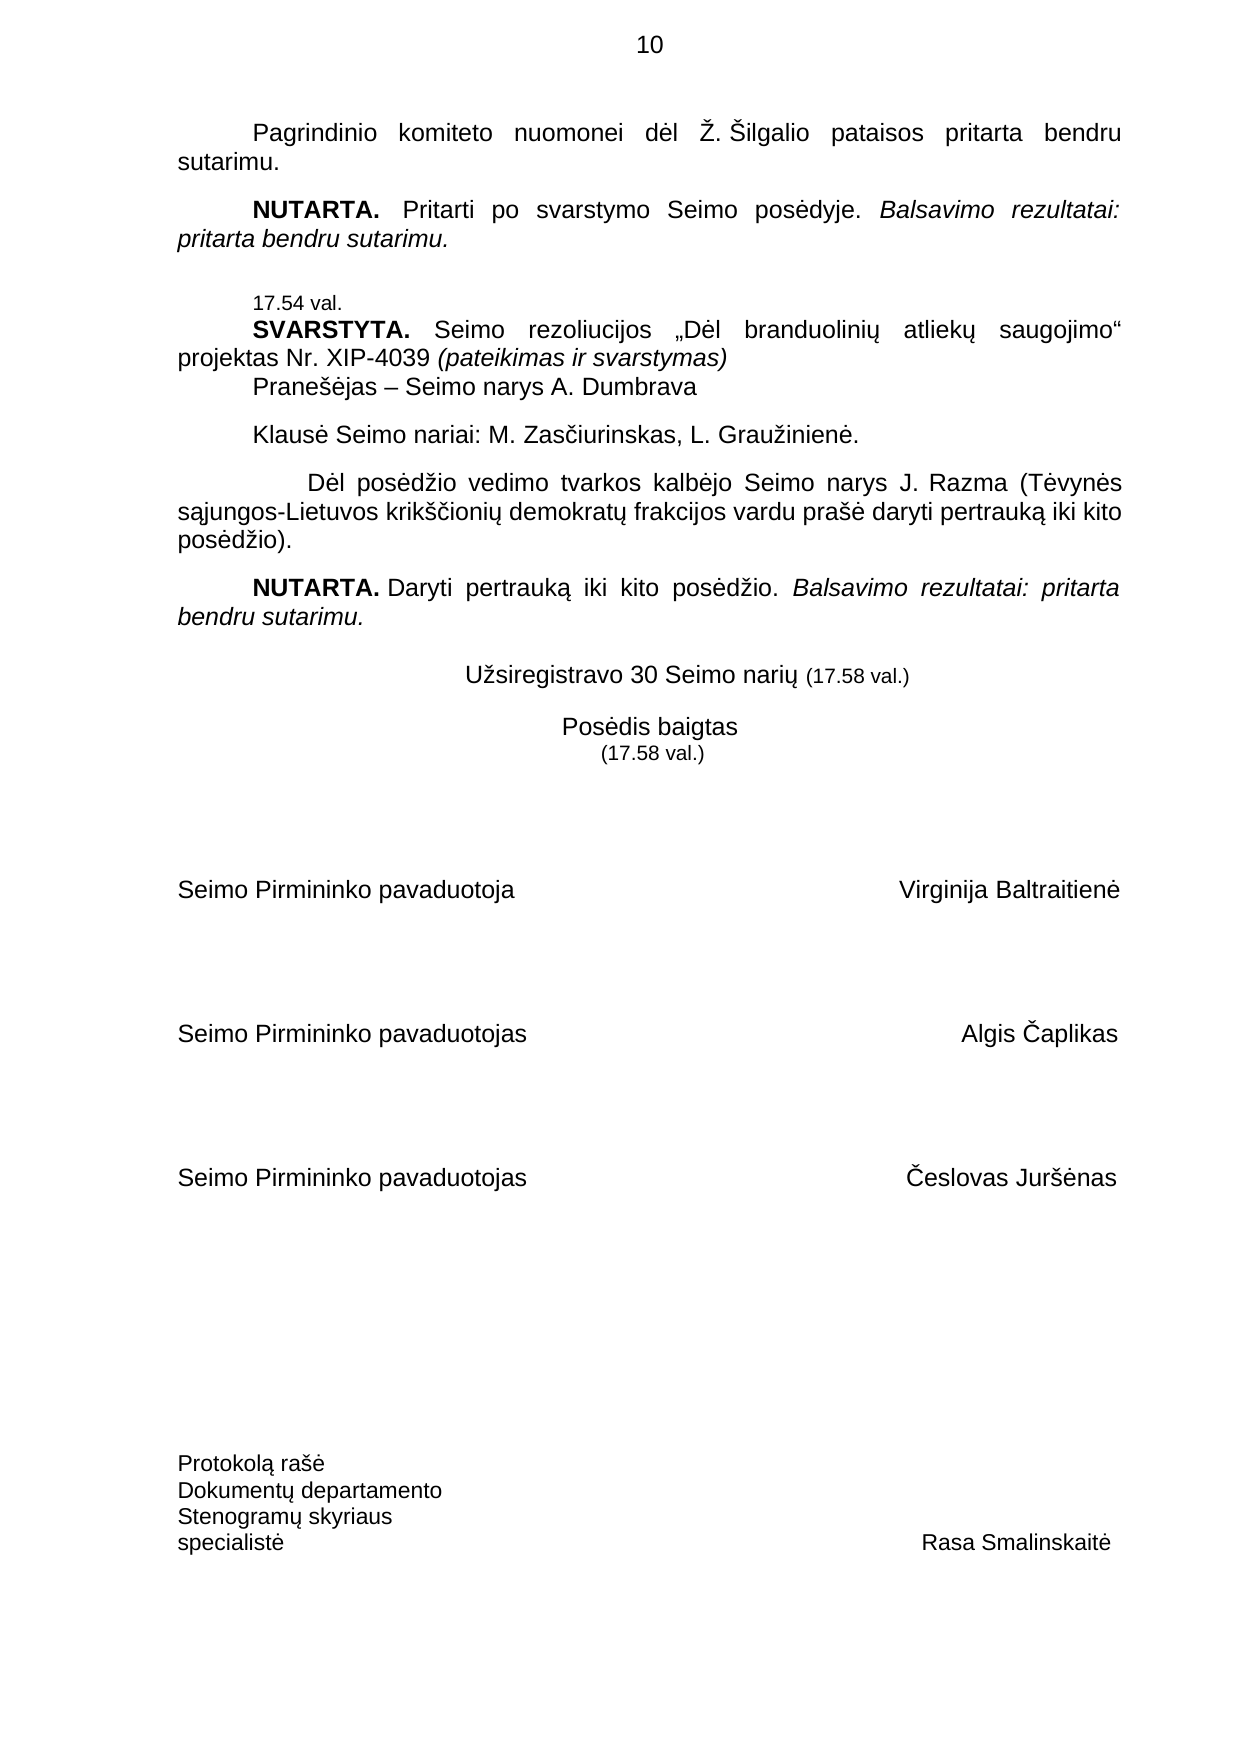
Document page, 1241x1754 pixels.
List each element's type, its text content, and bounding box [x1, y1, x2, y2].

text Klausė Seimo nariai: M. Zasčiurinskas, L. Graužinienė. [177, 420, 1122, 449]
text Pagrindinio komiteto nuomonei dėl Ž. Šilgalio pataisos pritarta bendru sutarimu. [177, 118, 1122, 176]
text NUTARTA. Daryti pertrauką iki kito posėdžio. Balsavimo rezultatai: pritarta bendru sutarimu. [177, 573, 1122, 631]
text (17.58 val.) [177, 741, 1122, 765]
text NUTARTA. Pritarti po svarstymo Seimo posėdyje. Balsavimo rezultatai: pritarta bendru sutarimu. [177, 195, 1122, 252]
text Užsiregistravo 30 Seimo narių (17.58 val.) [177, 660, 1122, 688]
text specialistė Rasa Smalinskaitė [177, 1529, 1122, 1556]
text 17.54 val. [177, 291, 1122, 315]
text Seimo Pirmininko pavaduotojas Algis Čaplikas [177, 1019, 1122, 1048]
text SVARSTYTA. Seimo rezoliucijos „Dėl branduolinių atliekų saugojimo“ projektas Nr. XIP-4039 (pateikimas ir svarstymas) [177, 315, 1122, 372]
text Seimo Pirmininko pavaduotojas Česlovas Juršėnas [177, 1163, 1122, 1192]
text Pranešėjas – Seimo narys A. Dumbrava [177, 372, 1122, 401]
text Dėl posėdžio vedimo tvarkos kalbėjo Seimo narys J. Razma (Tėvynės sąjungos-Lietuvos krikščionių demokratų frakcijos vardu prašė daryti pertrauką iki kito posėdžio). [177, 468, 1122, 554]
text Posėdis baigtas [177, 712, 1122, 741]
text Protokolą rašė [177, 1450, 1122, 1477]
text Dokumentų departamento [177, 1477, 1122, 1503]
text Seimo Pirmininko pavaduotoja Virginija Baltraitienė [177, 875, 1122, 904]
text Stenogramų skyriaus [177, 1503, 1122, 1529]
